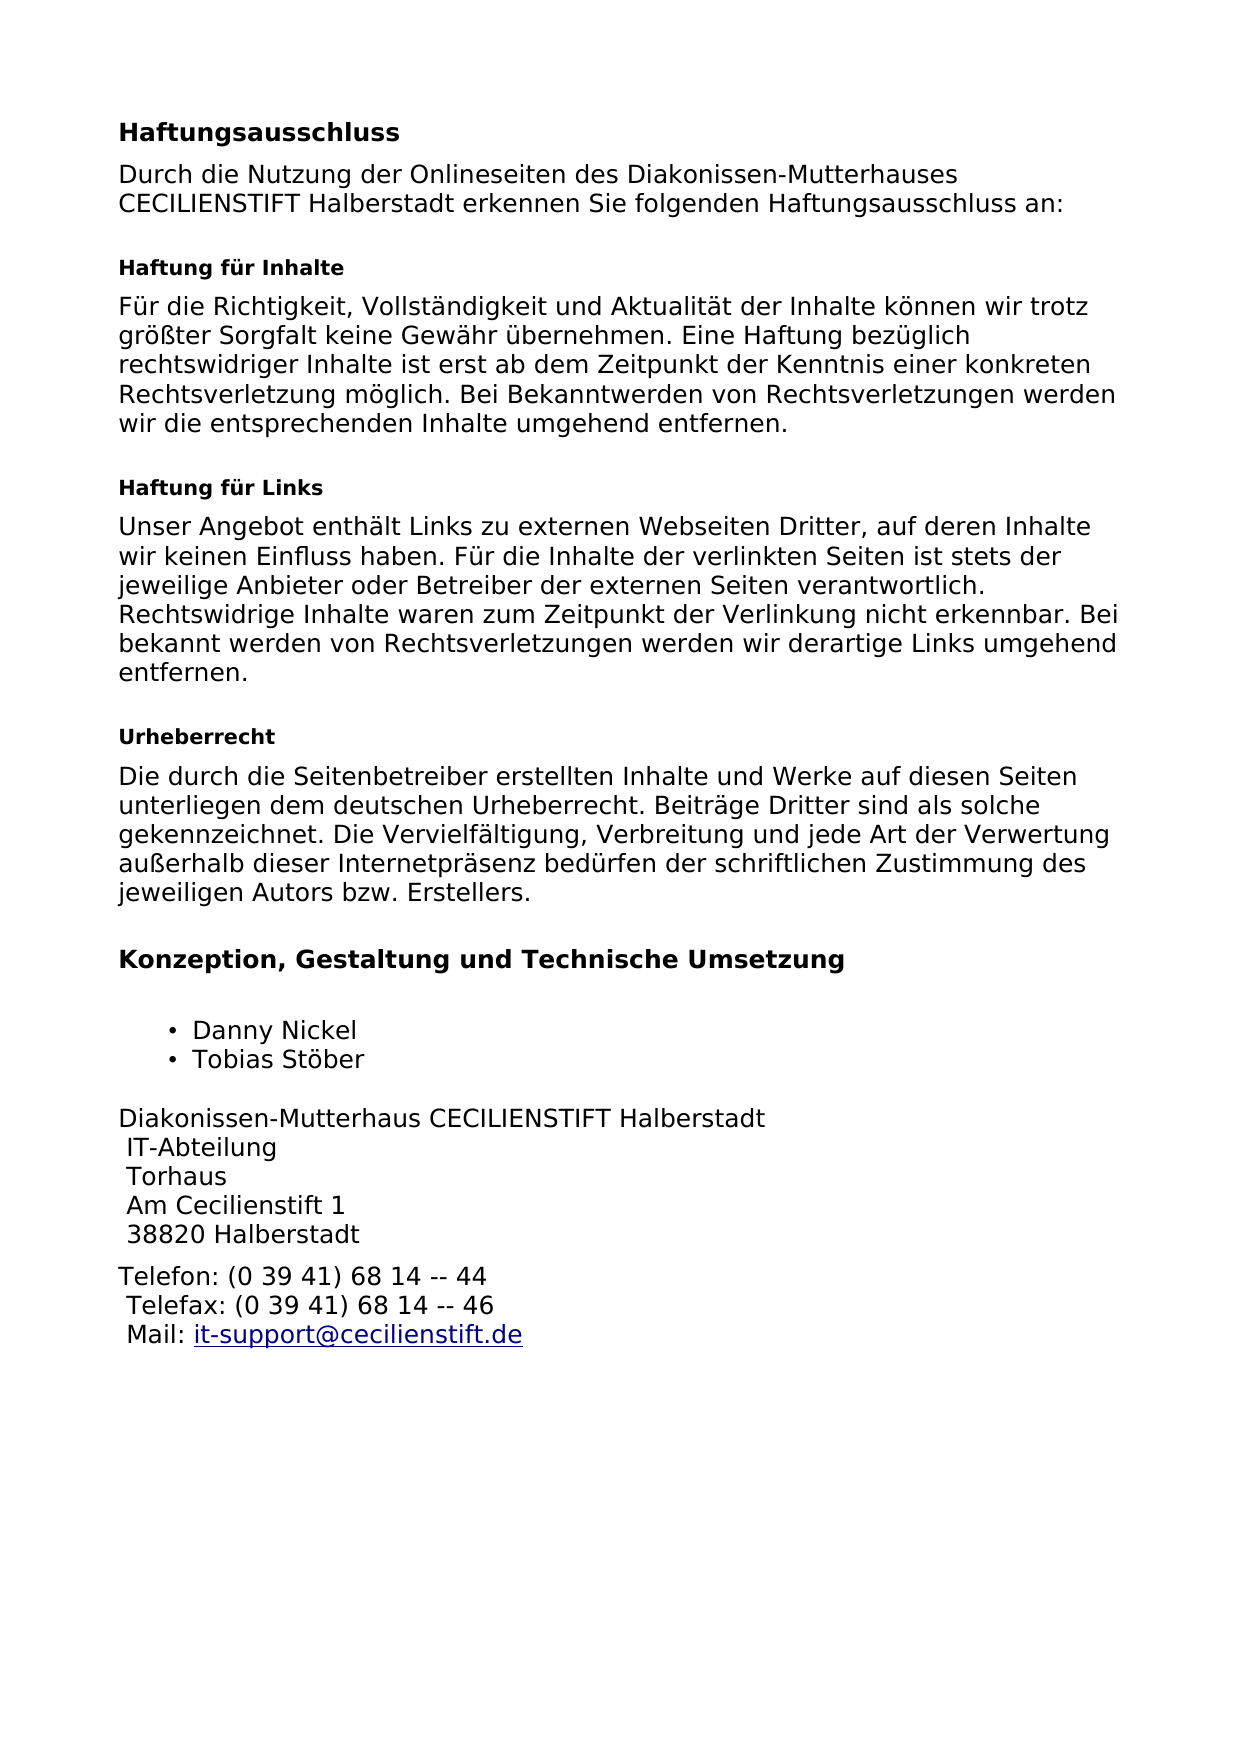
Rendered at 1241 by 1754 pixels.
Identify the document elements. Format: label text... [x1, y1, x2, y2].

subtitle Haftung für Inhalte [118, 256, 1122, 280]
text Unser Angebot enthält Links zu externen Webseiten Dritter, auf deren Inhalte wir keinen Einfluss haben. Für die Inhalte der verlinkten Seiten ist stets der jeweilige Anbieter oder Betreiber der externen Seiten verantwortlich. Rechtswidrige Inhalte waren zum Zeitpunkt der Verlinkung nicht erkennbar. Bei bekannt werden von Rechtsverletzungen werden wir derartige Links umgehend entfernen. [118, 512, 1122, 687]
text Für die Richtigkeit, Vollständigkeit und Aktualität der Inhalte können wir trotz größter Sorgfalt keine Gewähr übernehmen. Eine Haftung bezüglich rechtswidriger Inhalte ist erst ab dem Zeitpunkt der Kenntnis einer konkreten Rechtsverletzung möglich. Bei Bekanntwerden von Rechtsverletzungen werden wir die entsprechenden Inhalte umgehend entfernen. [118, 292, 1122, 438]
subtitle Konzeption, Gestaltung und Technische Umsetzung [118, 945, 1122, 974]
text Telefon: (0 39 41) 68 14 -- 44 Telefax: (0 39 41) 68 14 -- 46 Mail: it-support@cecilienstift.de [118, 1262, 1122, 1350]
subtitle Haftung für Links [118, 476, 1122, 500]
list Tobias Stöber [177, 1045, 1122, 1074]
list Danny Nickel [177, 1016, 1122, 1045]
text Durch die Nutzung der Onlineseiten des Diakonissen-Mutterhauses CECILIENSTIFT Halberstadt erkennen Sie folgenden Haftungsausschluss an: [118, 160, 1122, 218]
text Die durch die Seitenbetreiber erstellten Inhalte und Werke auf diesen Seiten unterliegen dem deutschen Urheberrecht. Beiträge Dritter sind als solche gekennzeichnet. Die Vervielfältigung, Verbreitung und jede Art der Verwertung außerhalb dieser Internetpräsenz bedürfen der schriftlichen Zustimmung des jeweiligen Autors bzw. Erstellers. [118, 762, 1122, 908]
subtitle Urheberrecht [118, 725, 1122, 749]
text Diakonissen-Mutterhaus CECILIENSTIFT Halberstadt IT-Abteilung Torhaus Am Cecilienstift 1 38820 Halberstadt [118, 1104, 1122, 1250]
subtitle Haftungsausschluss [118, 118, 1122, 147]
